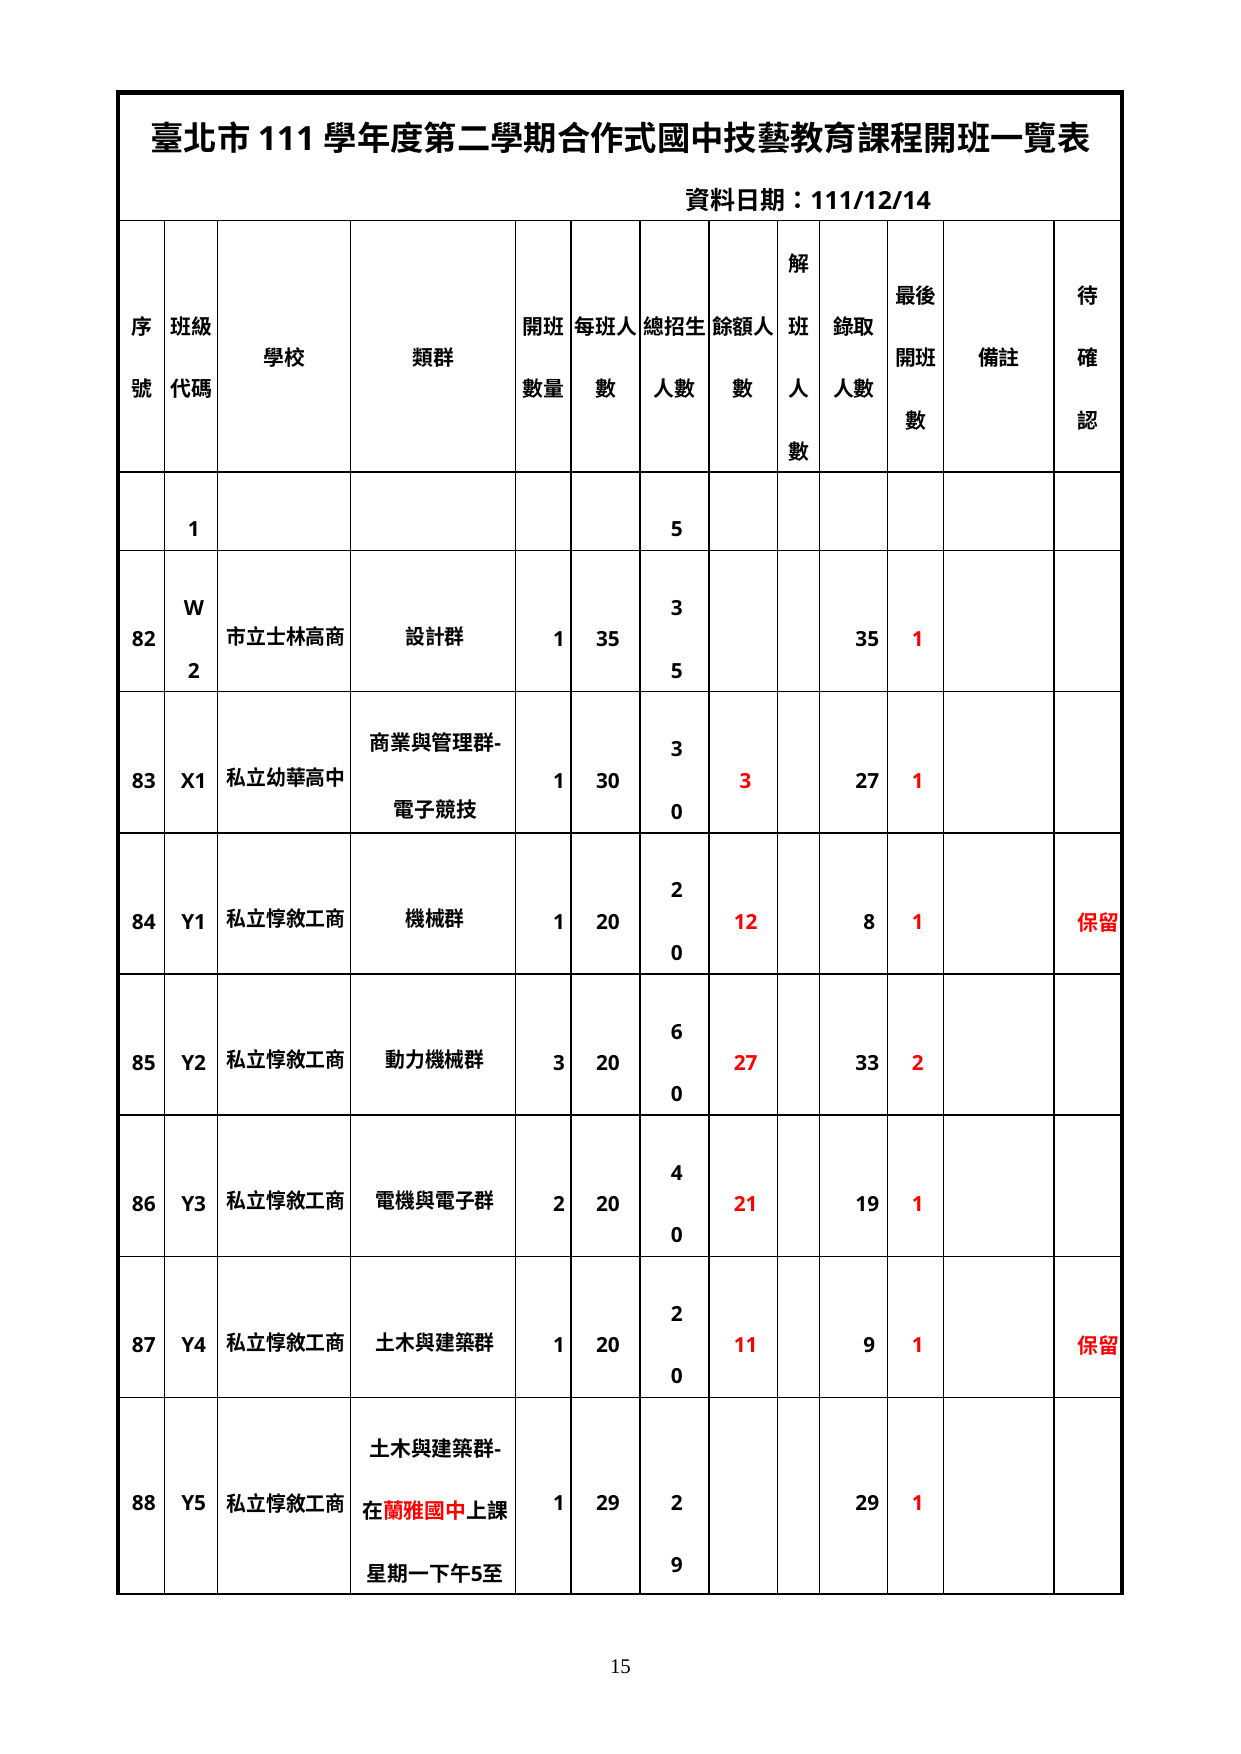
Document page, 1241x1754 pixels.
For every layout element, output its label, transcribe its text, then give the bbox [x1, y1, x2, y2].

table_cell [944, 692, 1053, 832]
table_cell [888, 473, 943, 550]
table_cell 班級 代碼 [165, 221, 217, 471]
table_cell 保留 [1055, 1257, 1120, 1397]
table_cell 1 [165, 473, 217, 550]
table_cell 3 [516, 975, 570, 1114]
table_cell 35 [820, 551, 887, 691]
table_cell 29 [641, 1398, 708, 1593]
table_cell [778, 692, 819, 832]
table_cell 2 [516, 1116, 570, 1256]
table_cell 86 [120, 1116, 164, 1256]
table_cell Y2 [165, 975, 217, 1114]
table_cell 錄取人數 [820, 221, 887, 471]
table_cell [572, 473, 639, 550]
table_cell 土木與建築群 [351, 1257, 515, 1397]
table_cell [710, 1398, 777, 1593]
table_cell Y3 [165, 1116, 217, 1256]
table_cell [944, 1398, 1053, 1593]
table_cell 1 [516, 834, 570, 973]
table_cell W2 [165, 551, 217, 691]
table_cell 商業與管理群- 電子競技 [351, 692, 515, 832]
table_cell 9 [820, 1257, 887, 1397]
table_cell 私立惇敘工商 [218, 975, 350, 1114]
table_cell [710, 473, 777, 550]
table_cell [1055, 473, 1120, 550]
table_cell [778, 834, 819, 973]
table_cell [778, 473, 819, 550]
table_cell [218, 473, 350, 550]
table_cell 21 [710, 1116, 777, 1256]
table_cell 12 [710, 834, 777, 973]
table_cell 待 確 認 [1055, 221, 1120, 471]
table_cell 設計群 [351, 551, 515, 691]
table_cell [944, 473, 1053, 550]
table_cell 私立惇敘工商 [218, 834, 350, 973]
table_cell 19 [820, 1116, 887, 1256]
table_cell 土木與建築群-在蘭雅國中上課星期一下午5至 [351, 1398, 515, 1593]
table_cell 備註 [944, 221, 1053, 471]
table_cell 83 [120, 692, 164, 832]
table_cell [944, 1116, 1053, 1256]
table_cell X1 [165, 692, 217, 832]
table_cell [778, 975, 819, 1114]
table_cell 20 [572, 975, 639, 1114]
table_cell 33 [820, 975, 887, 1114]
table_cell 1 [888, 1257, 943, 1397]
table_cell 每班人數 [572, 221, 639, 471]
table_cell 88 [120, 1398, 164, 1593]
table_cell 87 [120, 1257, 164, 1397]
table_cell 84 [120, 834, 164, 973]
table_cell 1 [516, 1398, 570, 1593]
table_cell 20 [572, 1116, 639, 1256]
table_cell 私立惇敘工商 [218, 1257, 350, 1397]
table_cell 85 [120, 975, 164, 1114]
table_cell 總招生人數 [641, 221, 708, 471]
table_cell 私立惇敘工商 [218, 1116, 350, 1256]
table_header 臺北市 111 學年度第二學期合作式國中技藝教育課程開班一覽表 資料日期：111/12/14 [120, 95, 1120, 219]
table_cell [1055, 551, 1120, 691]
table_cell 市立士林高商 [218, 551, 350, 691]
table_cell [351, 473, 515, 550]
table_cell [944, 834, 1053, 973]
table_cell 20 [641, 834, 708, 973]
table_cell Y1 [165, 834, 217, 973]
table_cell 29 [572, 1398, 639, 1593]
table_cell [1055, 1116, 1120, 1256]
table_cell 餘額人數 [710, 221, 777, 471]
table_cell 機械群 [351, 834, 515, 973]
table_cell 1 [888, 692, 943, 832]
table_cell 20 [572, 1257, 639, 1397]
table_cell 開班數量 [516, 221, 570, 471]
table_cell [820, 473, 887, 550]
table_cell [778, 1398, 819, 1593]
table_cell 30 [641, 692, 708, 832]
table_cell 1 [516, 692, 570, 832]
table_cell 私立幼華高中 [218, 692, 350, 832]
table_cell 最後開班數 [888, 221, 943, 471]
table_cell 11 [710, 1257, 777, 1397]
table_cell [1055, 1398, 1120, 1593]
table_cell 5 [641, 473, 708, 550]
table_cell 30 [572, 692, 639, 832]
table_cell [516, 473, 570, 550]
table_cell 35 [641, 551, 708, 691]
table_cell 35 [572, 551, 639, 691]
table_cell 82 [120, 551, 164, 691]
table_cell 1 [888, 834, 943, 973]
table_cell 20 [572, 834, 639, 973]
table_cell 27 [820, 692, 887, 832]
table_cell 動力機械群 [351, 975, 515, 1114]
table_cell 1 [516, 1257, 570, 1397]
table_cell [944, 975, 1053, 1114]
table_cell 序 號 [120, 221, 164, 471]
table_cell 40 [641, 1116, 708, 1256]
table_cell [944, 1257, 1053, 1397]
table_cell [778, 551, 819, 691]
table_cell [778, 1116, 819, 1256]
table_cell [944, 551, 1053, 691]
table_cell 學校 [218, 221, 350, 471]
table_cell 電機與電子群 [351, 1116, 515, 1256]
table_cell 8 [820, 834, 887, 973]
table_cell Y5 [165, 1398, 217, 1593]
table_cell 保留 [1055, 834, 1120, 973]
table_cell [778, 1257, 819, 1397]
table_cell 解班人數 [778, 221, 819, 471]
table_cell 29 [820, 1398, 887, 1593]
table_cell 1 [888, 1116, 943, 1256]
table_cell [1055, 975, 1120, 1114]
table_cell 私立惇敘工商 [218, 1398, 350, 1593]
table_cell 類群 [351, 221, 515, 471]
table_cell 27 [710, 975, 777, 1114]
table_cell 1 [888, 551, 943, 691]
table_cell 2 [888, 975, 943, 1114]
table_cell 1 [516, 551, 570, 691]
table_cell 60 [641, 975, 708, 1114]
table_cell 1 [888, 1398, 943, 1593]
table_cell [710, 551, 777, 691]
table_cell 3 [710, 692, 777, 832]
table_cell 20 [641, 1257, 708, 1397]
table_cell [1055, 692, 1120, 832]
table_cell [120, 473, 164, 550]
table_cell Y4 [165, 1257, 217, 1397]
